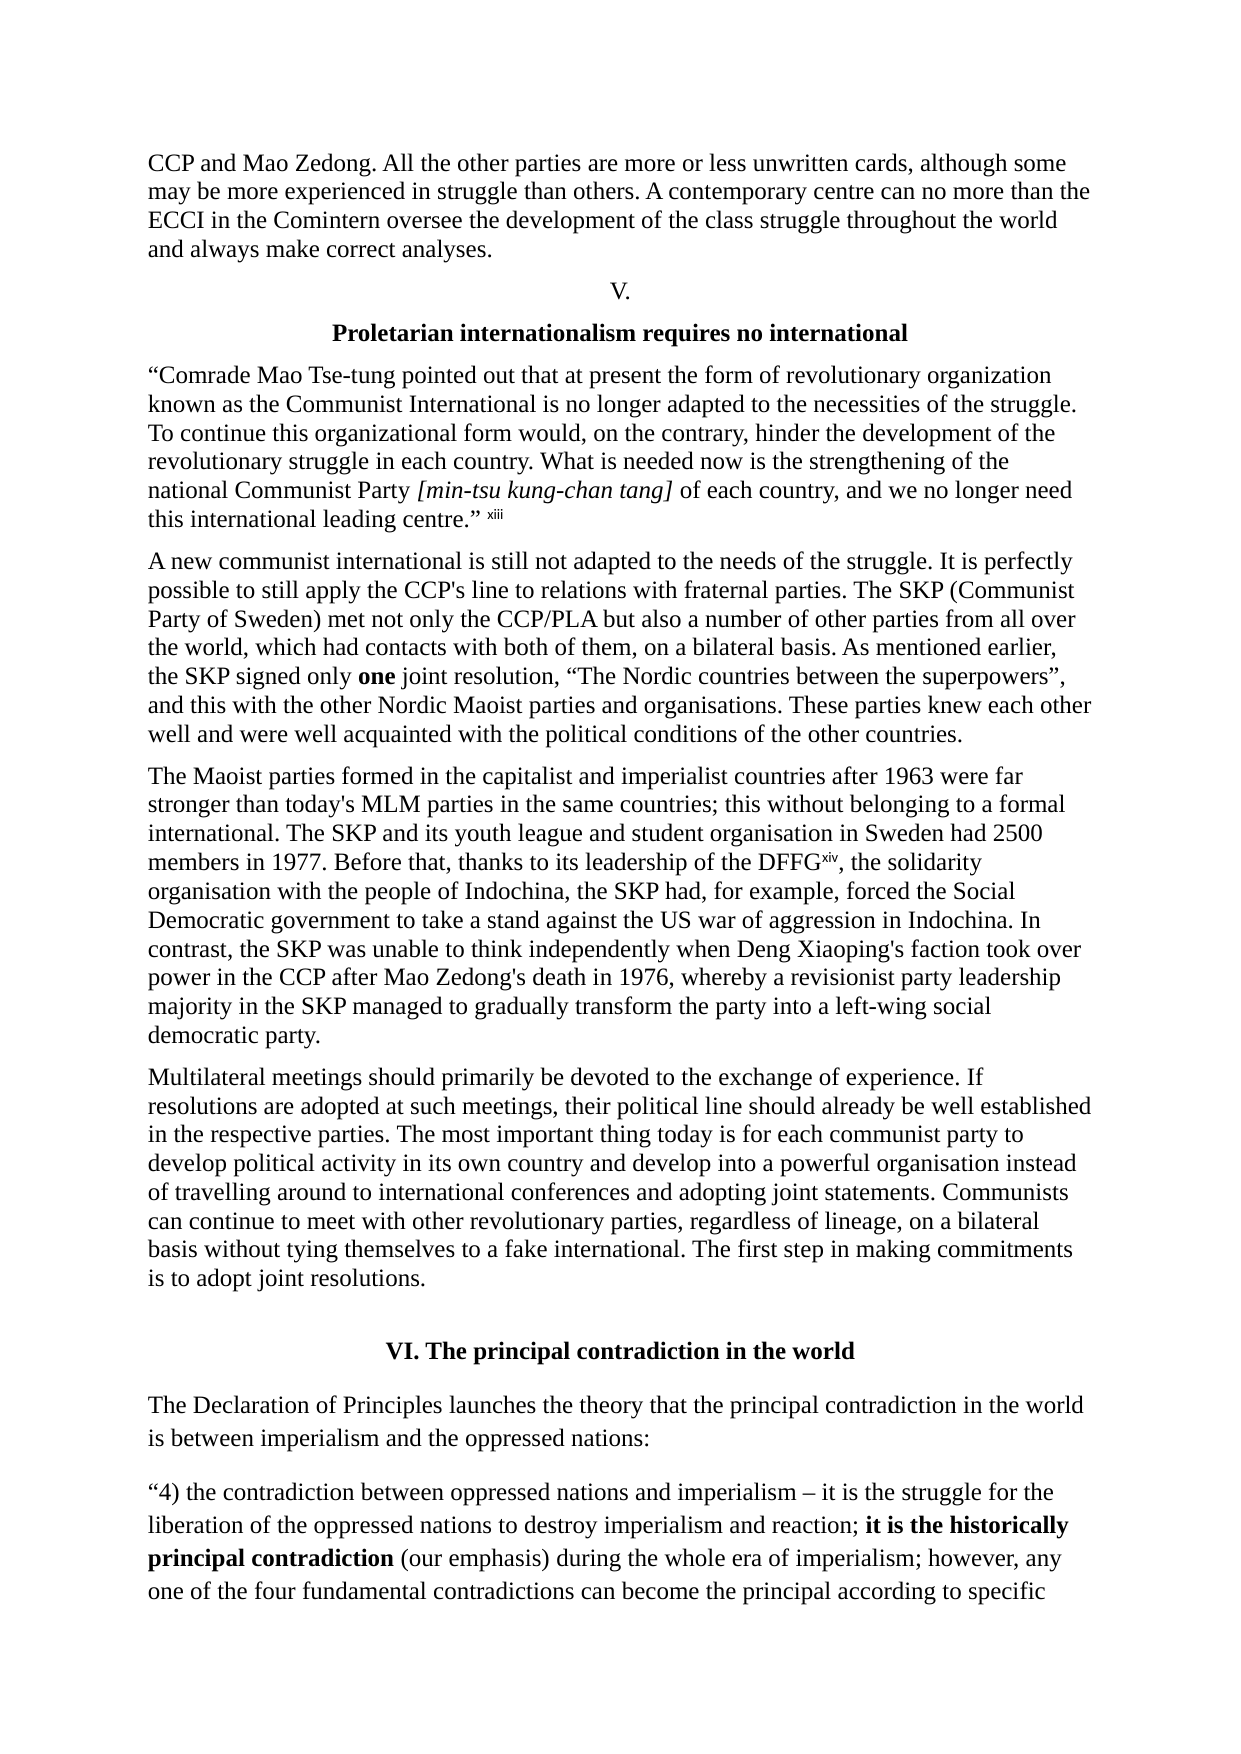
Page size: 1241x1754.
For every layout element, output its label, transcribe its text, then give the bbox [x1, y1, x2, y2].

text “4) the contradiction between oppressed nations and imperialism – it is the struggle for the liberation of the oppressed nations to destroy imperialism and reaction; it is the historically principal contradiction (our emphasis) during the whole era of imperialism; however, any one of the four fundamental contradictions can become the principal according to specific [148, 1477, 1093, 1605]
text The Declaration of Principles launches the theory that the principal contradiction in the world is between imperialism and the oppressed nations: [148, 1390, 1093, 1452]
text VI. The principal contradiction in the world [148, 1336, 1093, 1365]
text “Comrade Mao Tse-tung pointed out that at present the form of revolutionary organization known as the Communist International is no longer adapted to the necessities of the struggle. To continue this organizational form would, on the contrary, hinder the development of the revolutionary struggle in each country. What is needed now is the strengthening of the national Communist Party [min-tsu kung-chan tang] of each country, and we no longer need this international leading centre.” [148, 360, 1093, 533]
text The Maoist parties formed in the capitalist and imperialist countries after 1963 were far stronger than today's MLM parties in the same countries; this without belonging to a formal international. The SKP and its youth league and student organisation in Sweden had 2500 members in 1977. Before that, thanks to its leadership of the DFFG, the solidarity organisation with the people of Indochina, the SKP had, for example, forced the Social Democratic government to take a stand against the US war of aggression in Indochina. In contrast, the SKP was unable to think independently when Deng Xiaoping's faction took over power in the CCP after Mao Zedong's death in 1976, whereby a revisionist party leadership majority in the SKP managed to gradually transform the party into a left-wing social democratic party. [148, 761, 1093, 1049]
text V. [148, 276, 1093, 305]
text Multilateral meetings should primarily be devoted to the exchange of experience. If resolutions are adopted at such meetings, their political line should already be well established in the respective parties. The most important thing today is for each communist party to develop political activity in its own country and develop into a powerful organisation instead of travelling around to international conferences and adopting joint statements. Communists can continue to meet with other revolutionary parties, regardless of lineage, on a bilateral basis without tying themselves to a fake international. The first step in making commitments is to adopt joint resolutions. [148, 1062, 1093, 1292]
text CCP and Mao Zedong. All the other parties are more or less unwritten cards, although some may be more experienced in struggle than others. A contemporary centre can no more than the ECCI in the Comintern oversee the development of the class struggle throughout the world and always make correct analyses. [148, 148, 1093, 263]
text Proletarian internationalism requires no international [148, 318, 1093, 347]
text A new communist international is still not adapted to the needs of the struggle. It is perfectly possible to still apply the CCP's line to relations with fraternal parties. The SKP (Communist Party of Sweden) met not only the CCP/PLA but also a number of other parties from all over the world, which had contacts with both of them, on a bilateral basis. As mentioned earlier, the SKP signed only one joint resolution, “The Nordic countries between the superpowers”, and this with the other Nordic Maoist parties and organisations. These parties knew each other well and were well acquainted with the political conditions of the other countries. [148, 546, 1093, 747]
